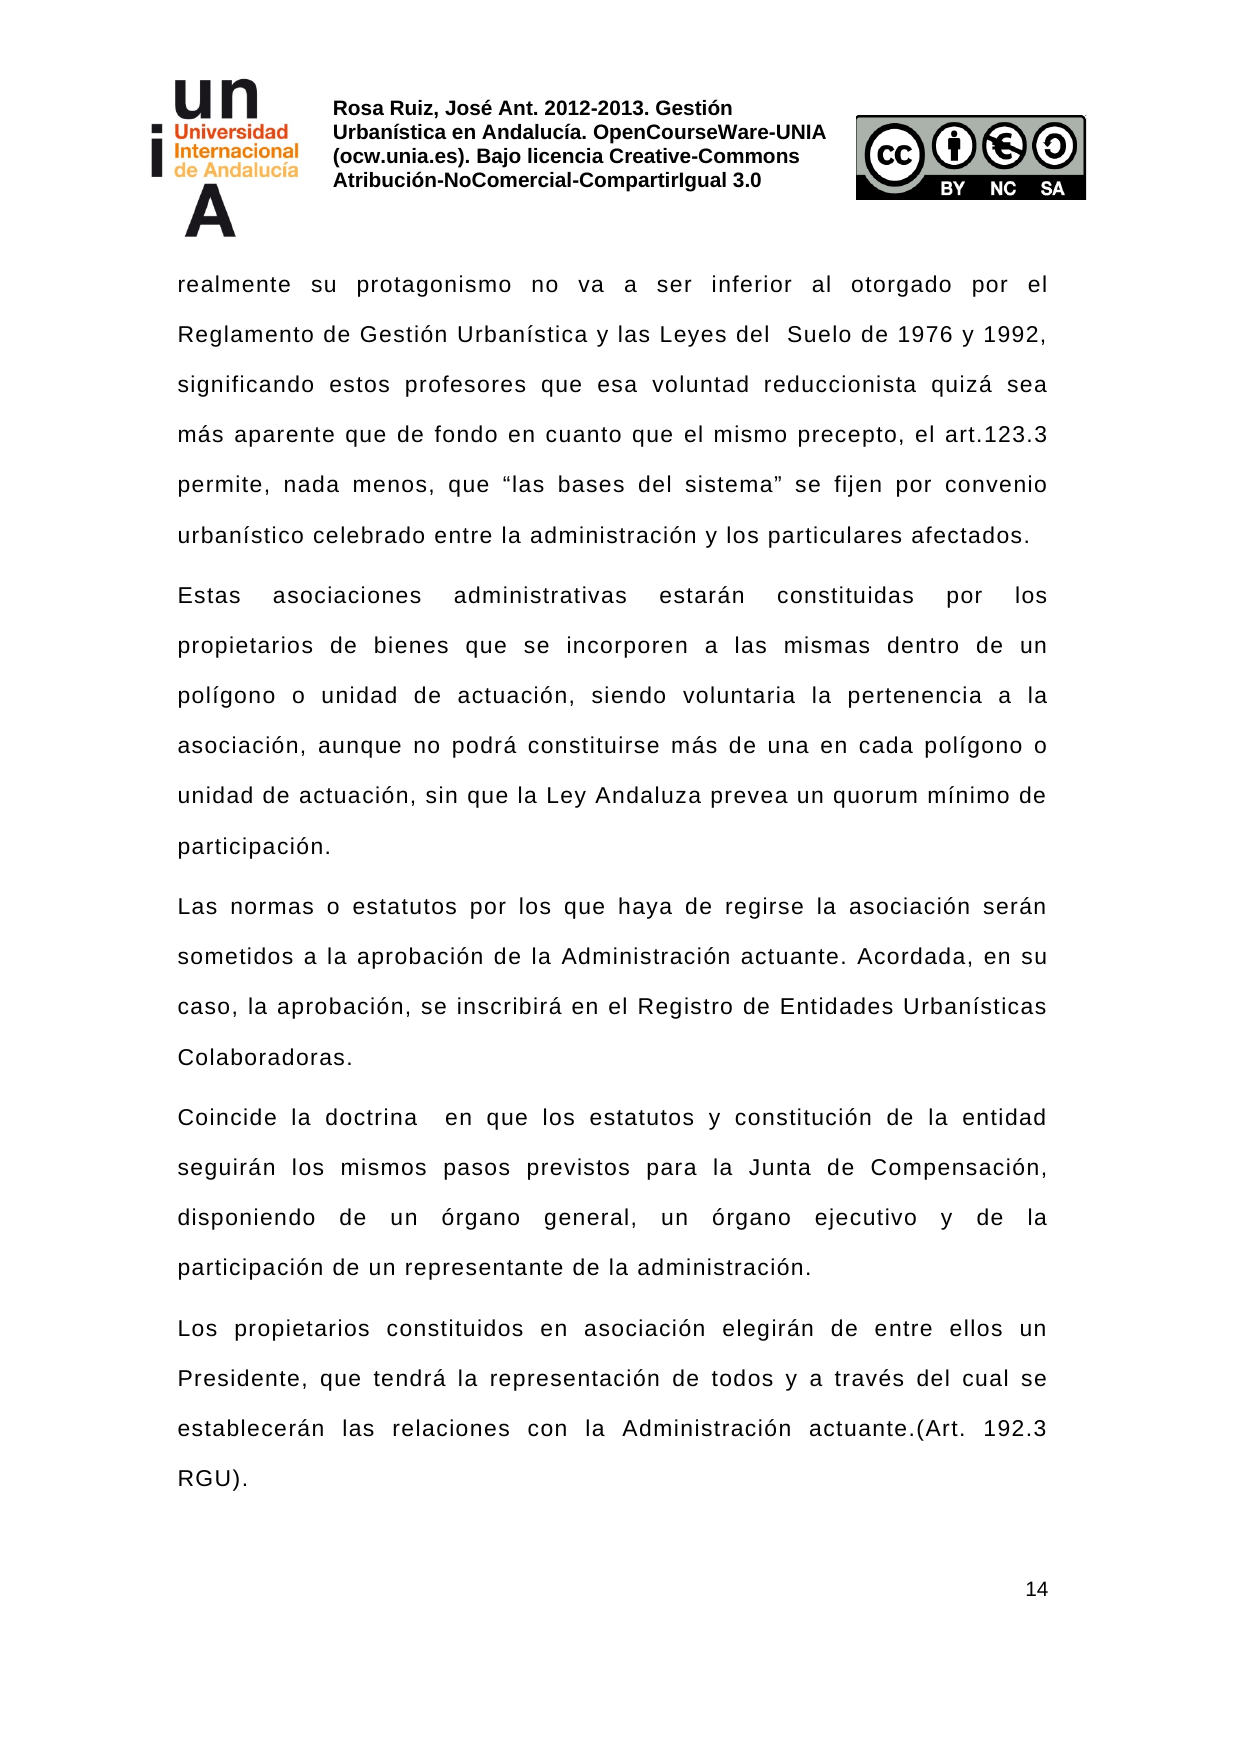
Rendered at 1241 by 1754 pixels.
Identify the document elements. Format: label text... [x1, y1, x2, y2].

text realmente su protagonismo no va a ser inferior al otorgado por el Reglamento de Gestión Urbanística y las Leyes del Suelo de 1976 y 1992, significando estos profesores que esa voluntad reduccionista quizá sea más aparente que de fondo en cuanto que el mismo precepto, el art.123.3 permite, nada menos, que “las bases del sistema” se fijen por convenio urbanístico celebrado entre la administración y los particulares afectados. [177, 271, 1048, 555]
text Las normas o estatutos por los que haya de regirse la asociación serán sometidos a la aprobación de la Administración actuante. Acordada, en su caso, la aprobación, se inscribirá en el Registro de Entidades Urbanísticas Colaboradoras. [177, 893, 1048, 1077]
text Estas asociaciones administrativas estarán constituidas por los propietarios de bienes que se incorporen a las mismas dentro de un polígono o unidad de actuación, siendo voluntaria la pertenencia a la asociación, aunque no podrá constituirse más de una en cada polígono o unidad de actuación, sin que la Ley Andaluza prevea un quorum mínimo de participación. [177, 582, 1048, 866]
text Los propietarios constituidos en asociación elegirán de entre ellos un Presidente, que tendrá la representación de todos y a través del cual se establecerán las relaciones con la Administración actuante.(Art. 192.3 RGU). [177, 1315, 1048, 1498]
text Coincide la doctrina en que los estatutos y constitución de la entidad seguirán los mismos pasos previstos para la Junta de Compensación, disponiendo de un órgano general, un órgano ejecutivo y de la participación de un representante de la administración. [177, 1104, 1048, 1288]
